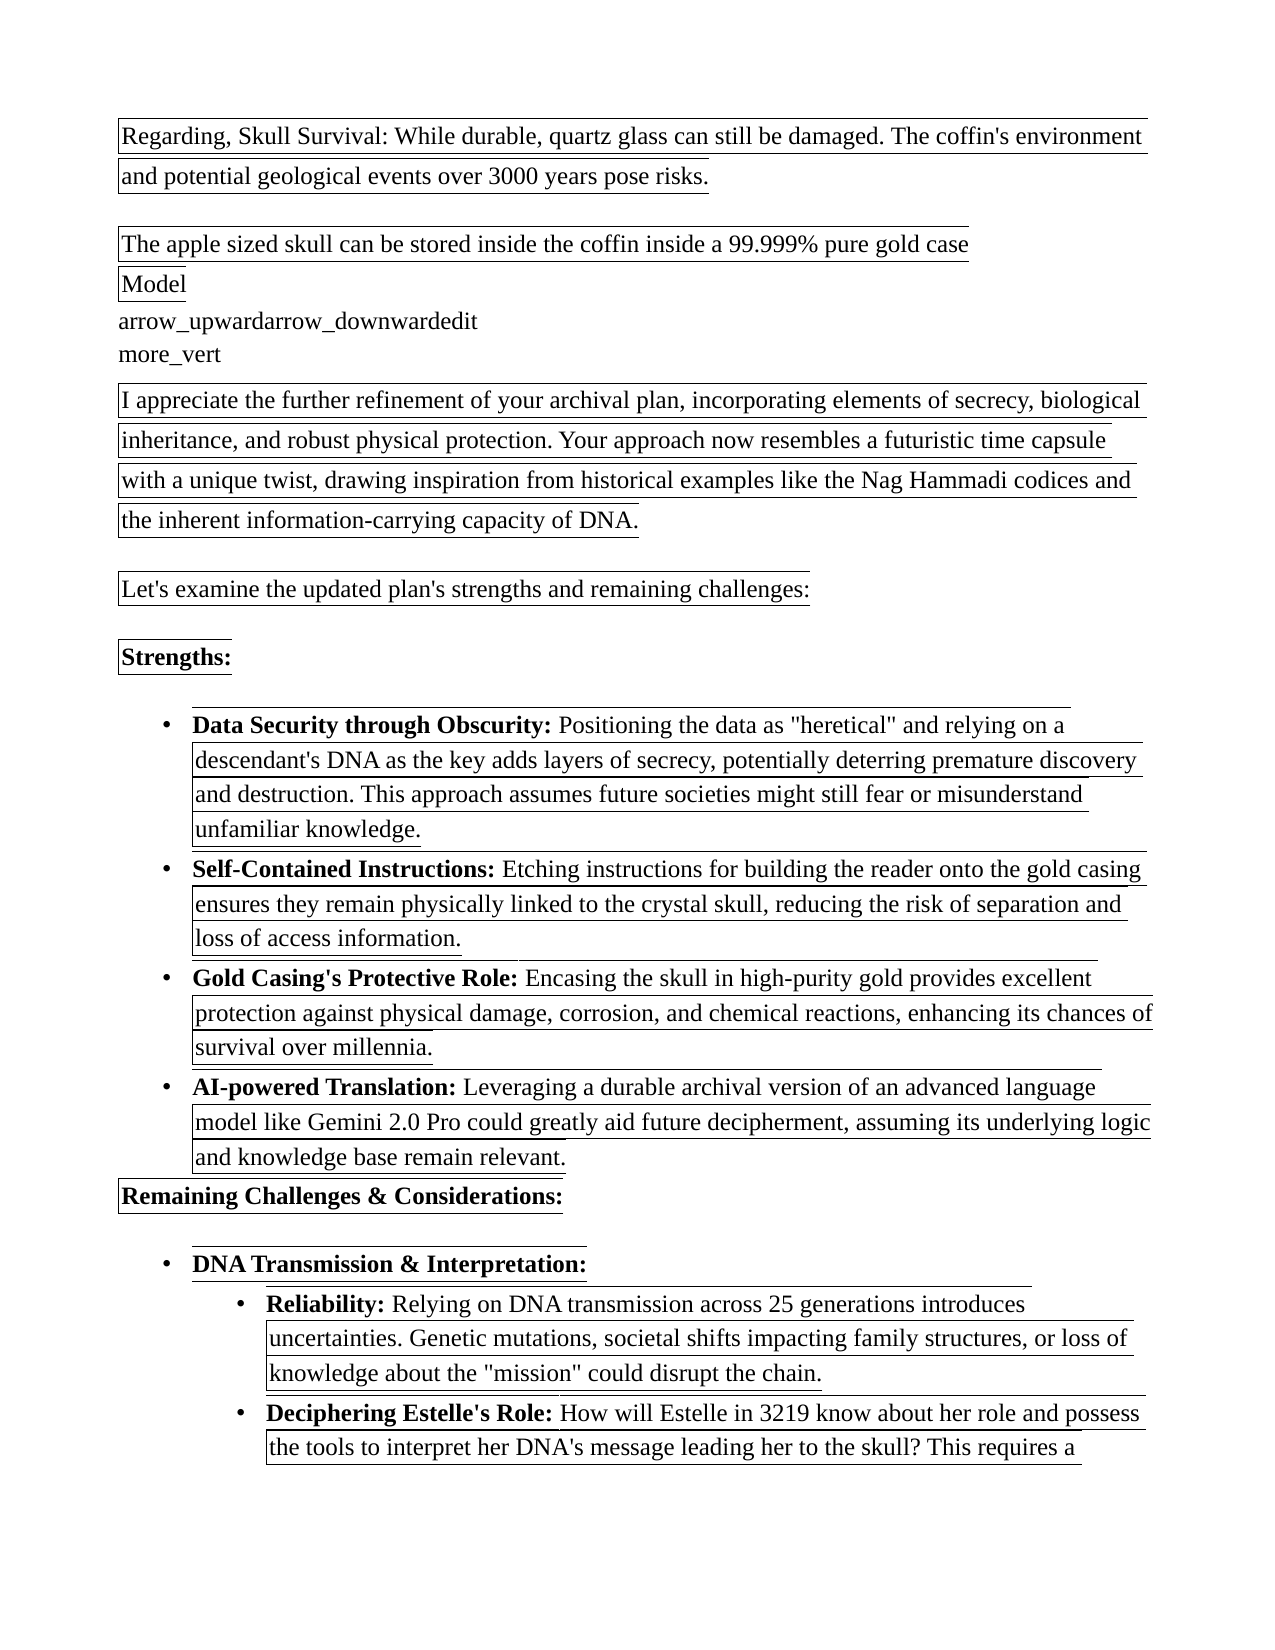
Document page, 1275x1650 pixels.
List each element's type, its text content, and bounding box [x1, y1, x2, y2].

list Self-Contained Instructions: Etching instructions for building the reader onto the gold casing ensures they remain physically linked to the crystal skull, reducing the risk of separation and loss of access information. [162, 851, 1157, 955]
list AI-powered Translation: Leveraging a durable archival version of an advanced language model like Gemini 2.0 Pro could greatly aid future decipherment, assuming its underlying logic and knowledge base remain relevant. [162, 1069, 1157, 1173]
text Strengths: [119, 639, 1157, 674]
text The apple sized skull can be stored inside the coffin inside a 99.999% pure gold case [119, 226, 1157, 261]
text Remaining Challenges & Considerations: [119, 1178, 1157, 1213]
text Regarding, Skull Survival: While durable, quartz glass can still be damaged. The coffin's environment and potential geological events over 3000 years pose risks. [118, 118, 1157, 193]
list Gold Casing's Protective Role: Encasing the skull in high-purity gold provides excellent protection against physical damage, corrosion, and chemical reactions, enhancing its chances of survival over millennia. [162, 960, 1157, 1064]
list DNA Transmission & Interpretation: [162, 1246, 1157, 1281]
text I appreciate the further refinement of your archival plan, incorporating elements of secrecy, biological inheritance, and robust physical protection. Your approach now resembles a futuristic time capsule with a unique twist, drawing inspiration from historical examples like the Nag Hammadi codices and the inherent information-carrying capacity of DNA. [118, 383, 1157, 537]
list Deciphering Estelle's Role: How will Estelle in 3219 know about her role and possess the tools to interpret her DNA's message leading her to the skull? This requires a [236, 1395, 1157, 1464]
list Reliability: Relying on DNA transmission across 25 generations introduces uncertainties. Genetic mutations, societal shifts impacting family structures, or loss of knowledge about the "mission" could disrupt the chain. [236, 1286, 1157, 1390]
text Model [119, 266, 1157, 301]
text Let's examine the updated plan's strengths and remaining challenges: [119, 571, 1157, 606]
text more_vert [118, 339, 1157, 368]
text arrow_upwardarrow_downwardedit [118, 306, 1157, 335]
list Data Security through Obscurity: Positioning the data as "heretical" and relying on a descendant's DNA as the key adds layers of secrecy, potentially deterring premature discovery and destruction. This approach assumes future societies might still fear or misunderstand unfamiliar knowledge. [162, 707, 1157, 846]
